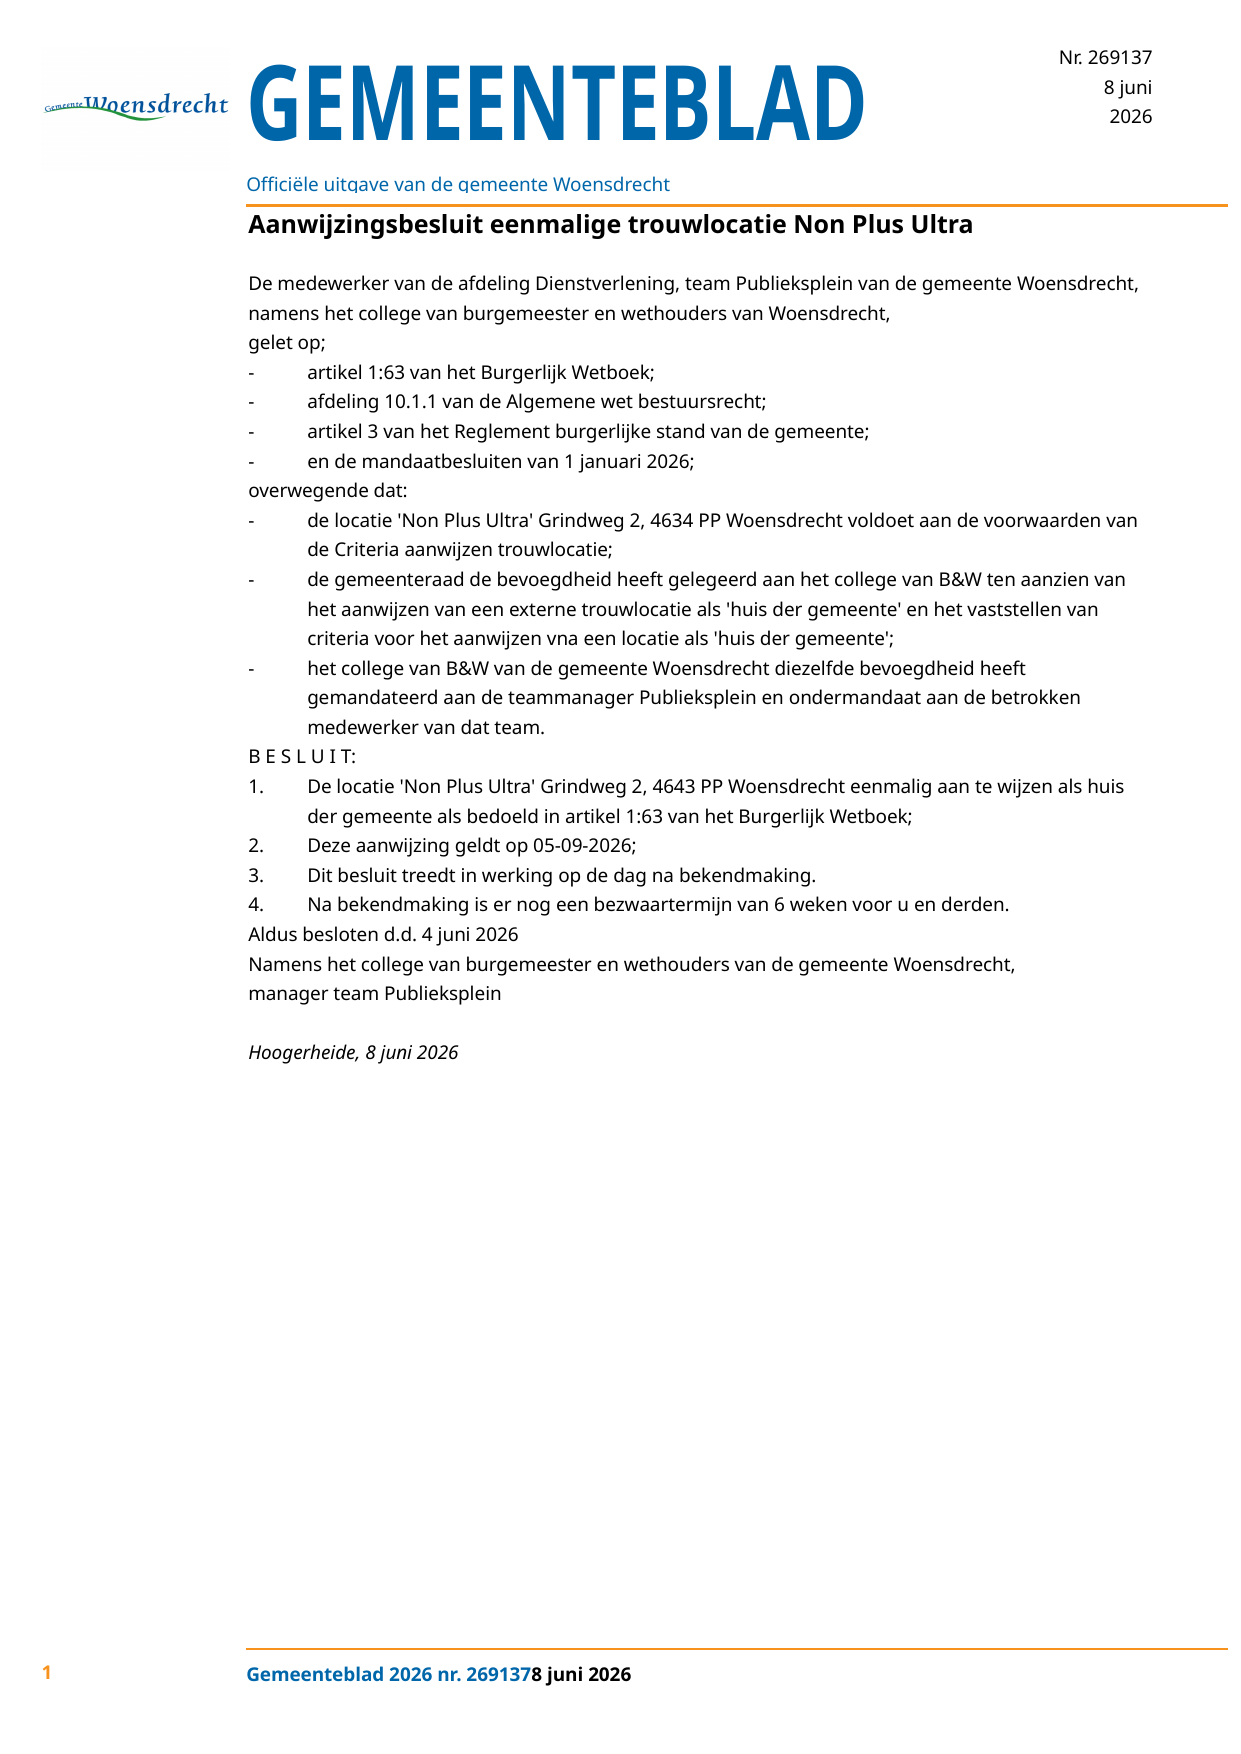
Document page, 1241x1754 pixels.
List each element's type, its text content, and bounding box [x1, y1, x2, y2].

text Namens het college van burgemeester en wethouders van de gemeente Woensdrecht, [248, 951, 1152, 976]
list Dit besluit treedt in werking op de dag na bekendmaking. [248, 862, 1152, 888]
list De locatie 'Non Plus Ultra' Grindweg 2, 4643 PP Woensdrecht eenmalig aan te wijzen als huis der gemeente als bedoeld in artikel 1:63 van het Burgerlijk Wetboek; [248, 773, 1152, 828]
list artikel 1:63 van het Burgerlijk Wetboek; [248, 359, 1152, 385]
text gelet op; [248, 329, 1152, 355]
text Hoogerheide, 8 juni 2026 [248, 1039, 1152, 1065]
picture [41, 47, 231, 172]
list het college van B&W van de gemeente Woensdrecht diezelfde bevoegdheid heeft gemandateerd aan de teammanager Publieksplein en ondermandaat aan de betrokken medewerker van dat team. [248, 655, 1152, 740]
text B E S L U I T: [248, 744, 1152, 769]
text Aldus besloten d.d. 4 juni 2026 [248, 921, 1152, 947]
list artikel 3 van het Reglement burgerlijke stand van de gemeente; [248, 418, 1152, 444]
list de gemeenteraad de bevoegdheid heeft gelegeerd aan het college van B&W ten aanzien van het aanwijzen van een externe trouwlocatie als 'huis der gemeente' en het vaststellen van criteria voor het aanwijzen vna een locatie als 'huis der gemeente'; [248, 566, 1152, 651]
text manager team Publieksplein [248, 980, 1152, 1006]
text De medewerker van de afdeling Dienstverlening, team Publieksplein van de gemeente Woensdrecht, [248, 270, 1152, 296]
text Aanwijzingsbesluit eenmalige trouwlocatie Non Plus Ultra [248, 207, 1152, 241]
list Deze aanwijzing geldt op 05-09-2026; [248, 832, 1152, 858]
list Na bekendmaking is er nog een bezwaartermijn van 6 weken voor u en derden. [248, 892, 1152, 917]
list de locatie 'Non Plus Ultra' Grindweg 2, 4634 PP Woensdrecht voldoet aan de voorwaarden van de Criteria aanwijzen trouwlocatie; [248, 507, 1152, 562]
text overwegende dat: [248, 477, 1152, 503]
list afdeling 10.1.1 van de Algemene wet bestuursrecht; [248, 389, 1152, 414]
text namens het college van burgemeester en wethouders van Woensdrecht, [248, 300, 1152, 326]
list en de mandaatbesluiten van 1 januari 2026; [248, 448, 1152, 473]
